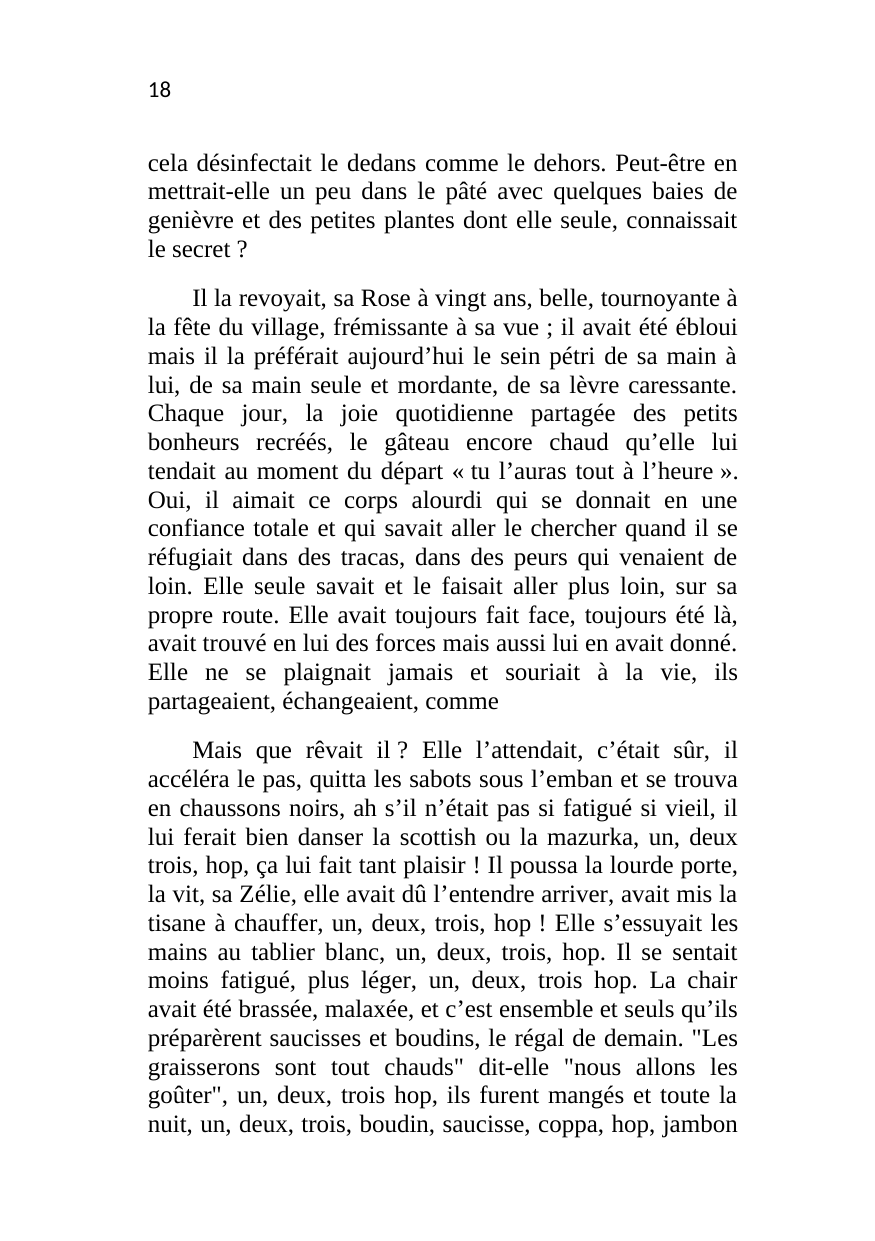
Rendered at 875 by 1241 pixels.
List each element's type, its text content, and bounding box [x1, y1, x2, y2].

text cela désinfectait le dedans comme le dehors. Peut-être en mettrait-elle un peu dans le pâté avec quelques baies de genièvre et des petites plantes dont elle seule, connaissait le secret ? [148, 148, 738, 263]
text Mais que rêvait il ? Elle l’attendait, c’était sûr, il accéléra le pas, quitta les sabots sous l’emban et se trouva en chaussons noirs, ah s’il n’était pas si fatigué si vieil, il lui ferait bien danser la scottish ou la mazurka, un, deux trois, hop, ça lui fait tant plaisir ! Il poussa la lourde porte, la vit, sa Zélie, elle avait dû l’entendre arriver, avait mis la tisane à chauffer, un, deux, trois, hop ! Elle s’essuyait les mains au tablier blanc, un, deux, trois, hop. Il se sentait moins fatigué, plus léger, un, deux, trois hop. La chair avait été brassée, malaxée, et c’est ensemble et seuls qu’ils préparèrent saucisses et boudins, le régal de demain. "Les graisserons sont tout chauds" dit-elle "nous allons les goûter", un, deux, trois hop, ils furent mangés et toute la nuit, un, deux, trois, boudin, saucisse, coppa, hop, jambon [148, 736, 738, 1138]
text Il la revoyait, sa Rose à vingt ans, belle, tournoyante à la fête du village, frémissante à sa vue ; il avait été ébloui mais il la préférait aujourd’hui le sein pétri de sa main à lui, de sa main seule et mordante, de sa lèvre caressante. Chaque jour, la joie quotidienne partagée des petits bonheurs recréés, le gâteau encore chaud qu’elle lui tendait au moment du départ « tu l’auras tout à l’heure ». Oui, il aimait ce corps alourdi qui se donnait en une confiance totale et qui savait aller le chercher quand il se réfugiait dans des tracas, dans des peurs qui venaient de loin. Elle seule savait et le faisait aller plus loin, sur sa propre route. Elle avait toujours fait face, toujours été là, avait trouvé en lui des forces mais aussi lui en avait donné. Elle ne se plaignait jamais et souriait à la vie, ils partageaient, échangeaient, comme [148, 283, 738, 715]
